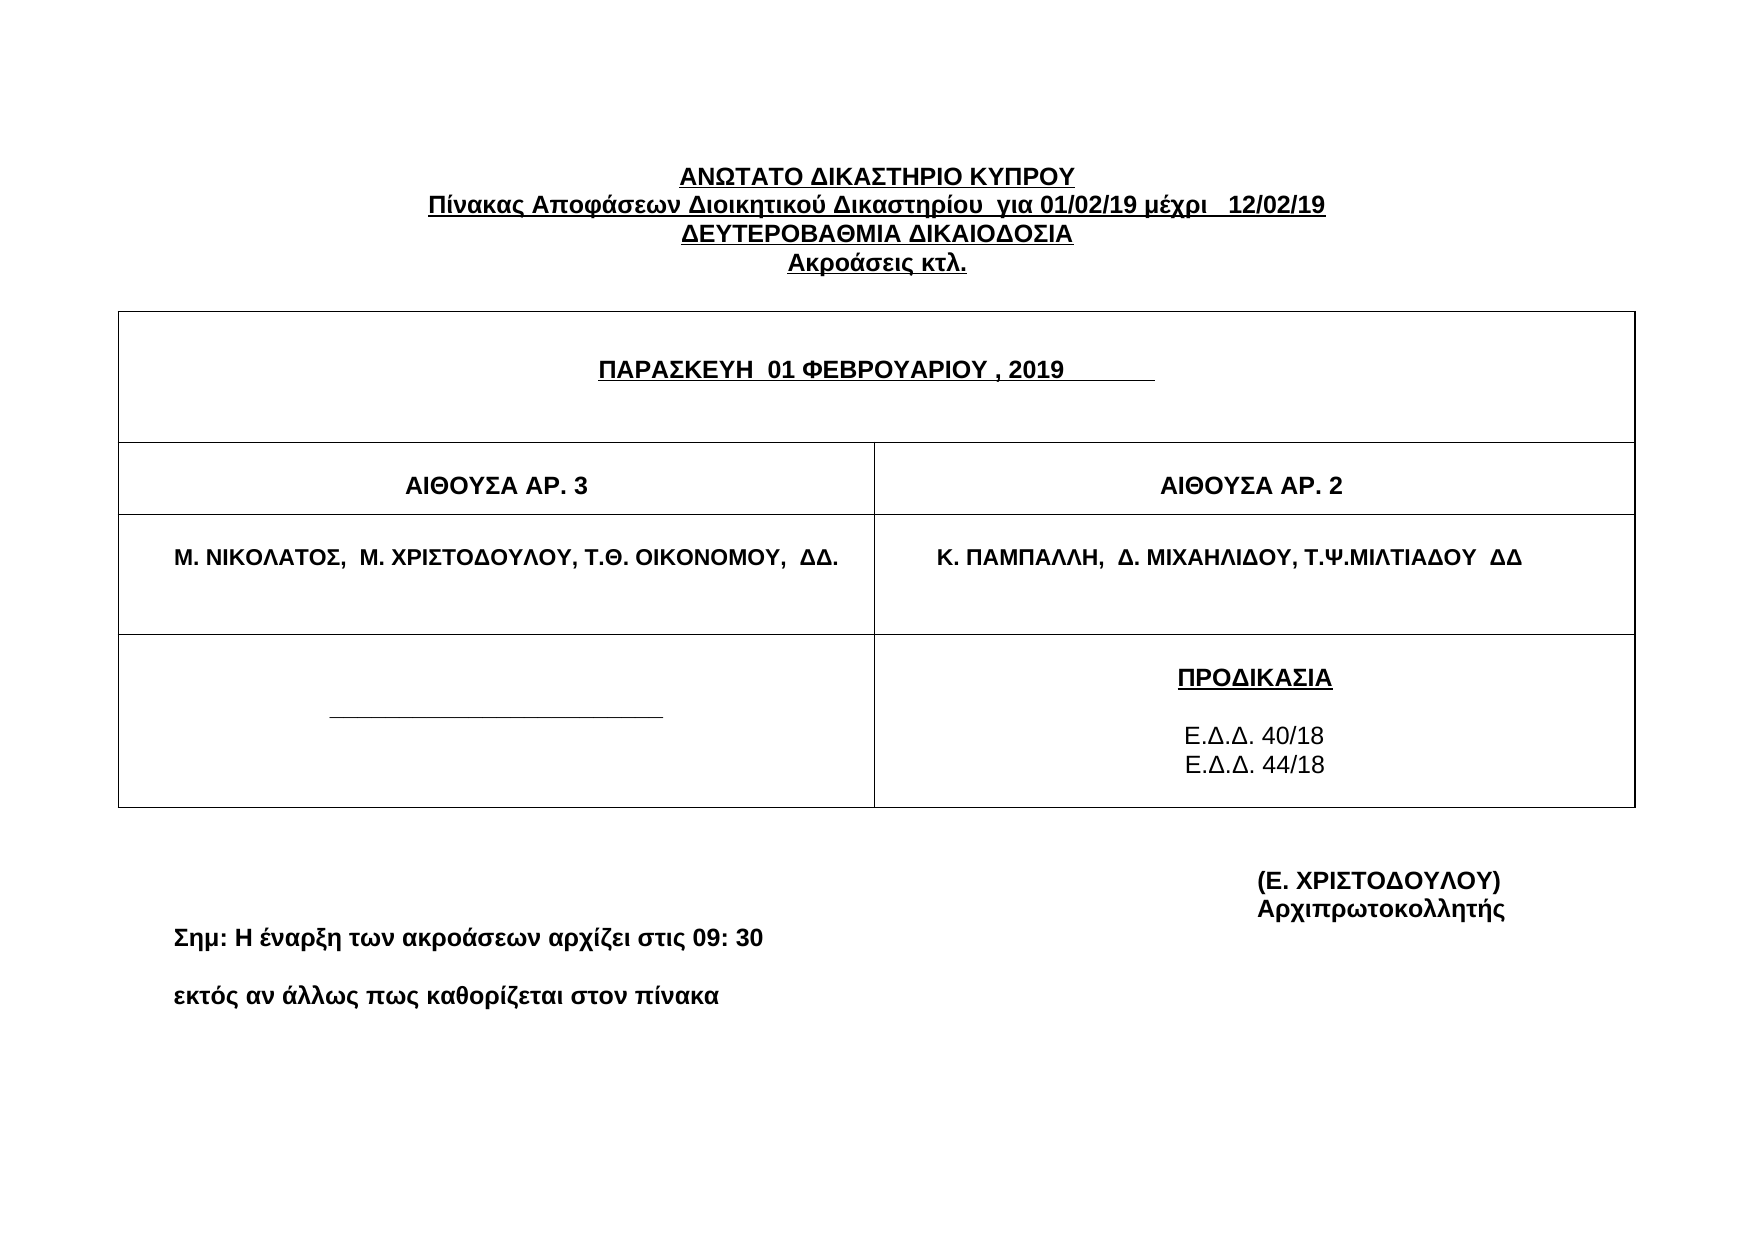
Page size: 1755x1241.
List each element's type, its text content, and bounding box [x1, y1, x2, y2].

subtitle Πίνακας Αποφάσεων Διοικητικού Δικαστηρίου για 01/02/19 μέχρι 12/02/19 [118, 190, 1636, 219]
subtitle ΔΕΥΤΕΡΟΒΑΘΜΙΑ ΔΙΚΑΙΟΔΟΣΙΑ [118, 219, 1636, 248]
text Αρχιπρωτοκολλητής [118, 894, 1636, 923]
text Σημ: Η έναρξη των ακροάσεων αρχίζει στις 09: 30 [118, 923, 1636, 952]
table_cell ________________________ [119, 635, 874, 807]
table_header ΠΑΡΑΣΚΕΥΗ 01 ΦΕΒΡΟΥΑΡΙΟΥ , 2019 [119, 312, 1634, 442]
subtitle Aκροάσεις κτλ. [118, 248, 1636, 277]
text (Ε. ΧΡΙΣΤΟΔΟΥΛΟΥ) [118, 866, 1636, 894]
table_cell Κ. ΠΑΜΠΑΛΛΗ, Δ. ΜΙΧΑΗΛΙΔΟΥ, Τ.Ψ.ΜΙΛΤΙΑΔΟΥ ΔΔ [875, 515, 1634, 633]
table_cell ΑΙΘΟΥΣΑ ΑΡ. 3 [119, 443, 874, 514]
table_cell ΠΡΟΔΙΚΑΣΙΑ Ε.Δ.Δ. 40/18 Ε.Δ.Δ. 44/18 [875, 635, 1634, 807]
table_cell Μ. ΝΙΚΟΛΑΤΟΣ, Μ. ΧΡΙΣΤΟΔΟΥΛΟΥ, Τ.Θ. ΟΙΚΟΝΟΜΟΥ, ΔΔ. [119, 515, 874, 633]
text εκτός αν άλλως πως καθορίζεται στον πίνακα [118, 981, 1636, 1009]
table_cell ΑΙΘΟΥΣΑ ΑΡ. 2 [875, 443, 1634, 514]
text ΑΝΩΤΑΤΟ ΔΙΚΑΣΤΗΡΙΟ ΚΥΠΡΟΥ [118, 162, 1636, 190]
